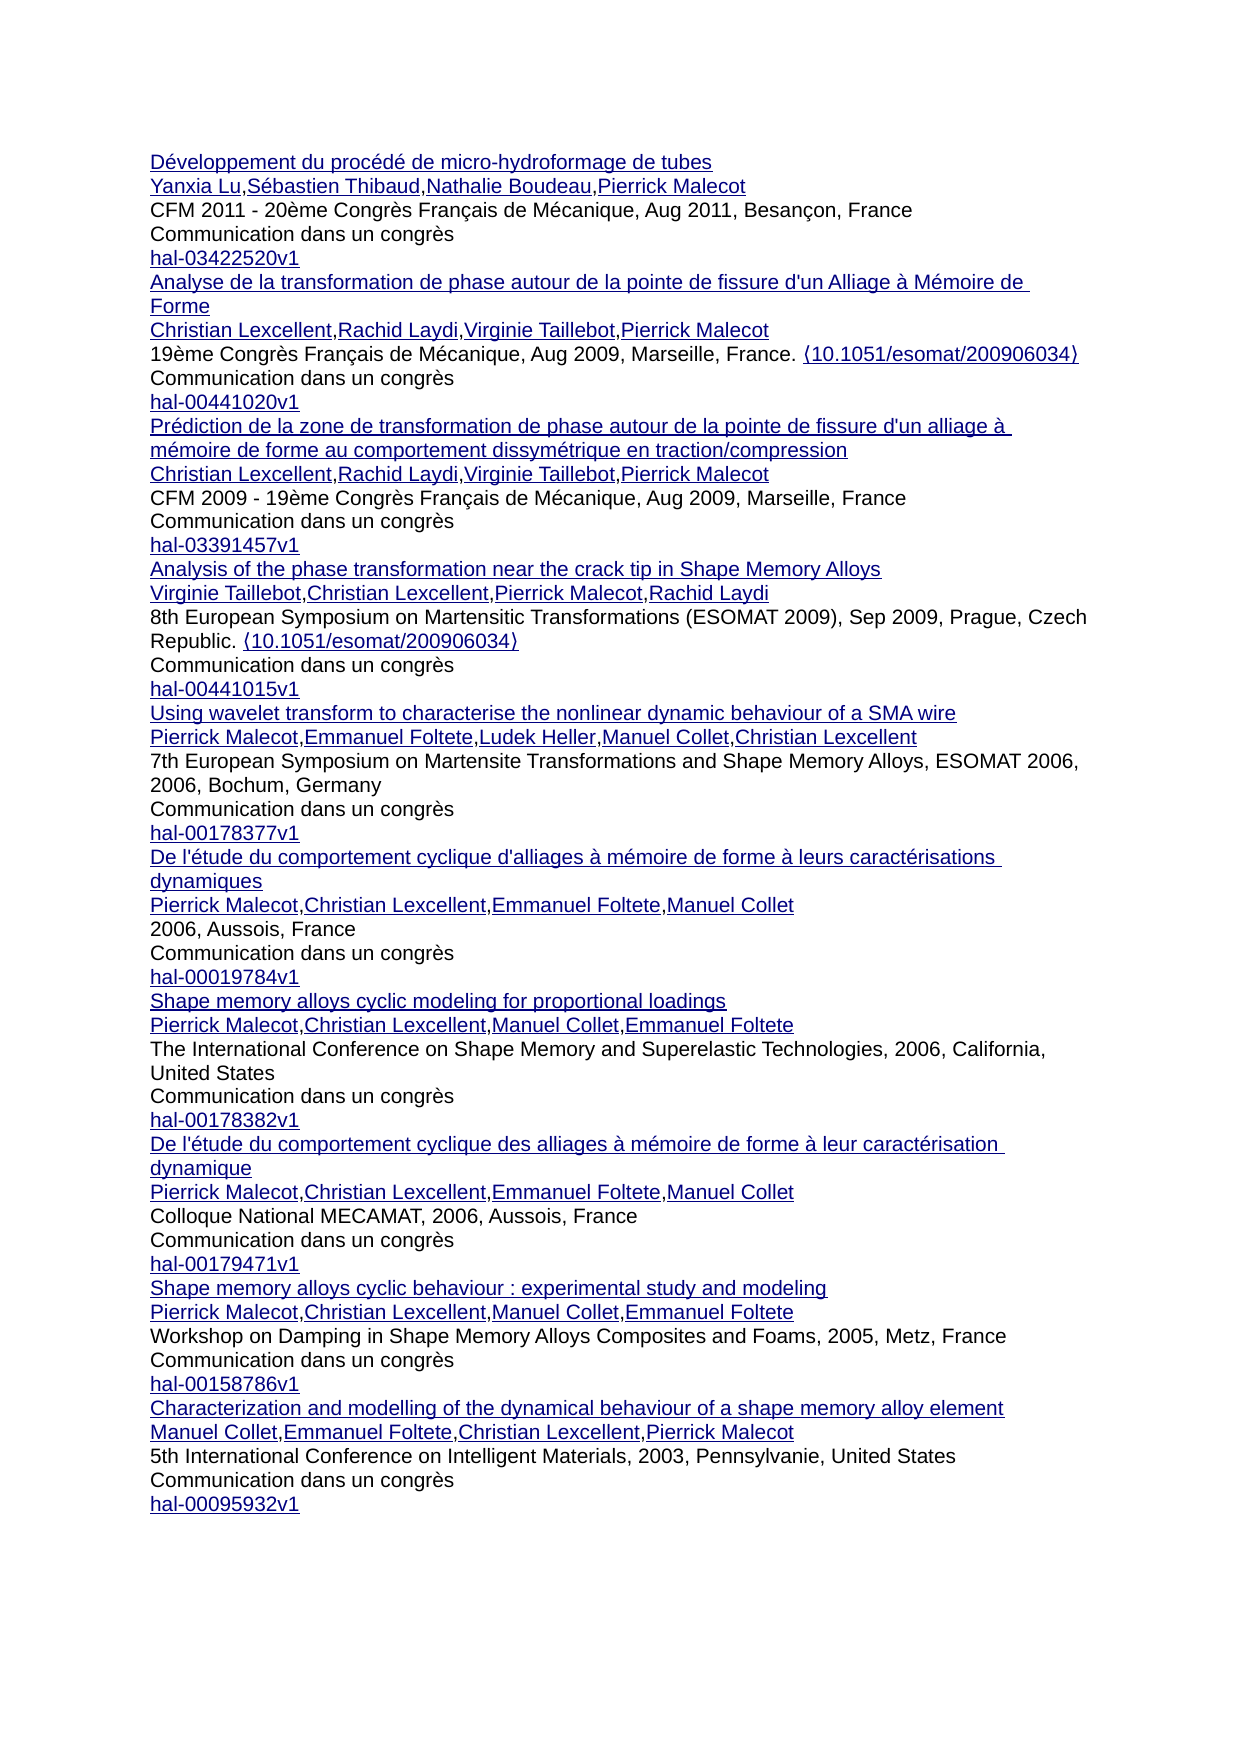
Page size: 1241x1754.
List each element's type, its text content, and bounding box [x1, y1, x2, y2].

table_cell De l'étude du comportement cyclique des alliages à mémoire de forme à leur caractérisation dynamique Pierrick Malecot,Christian Lexcellent,Emmanuel Foltete,Manuel Collet Colloque National MECAMAT, 2006, Aussois, France Communication dans un congrès hal-00179471v1 [150, 1132, 1090, 1276]
table_cell Using wavelet transform to characterise the nonlinear dynamic behaviour of a SMA wire Pierrick Malecot,Emmanuel Foltete,Ludek Heller,Manuel Collet,Christian Lexcellent 7th European Symposium on Martensite Transformations and Shape Memory Alloys, ESOMAT 2006, 2006, Bochum, Germany Communication dans un congrès hal-00178377v1 [150, 701, 1090, 845]
table_cell Prédiction de la zone de transformation de phase autour de la pointe de fissure d'un alliage à mémoire de forme au comportement dissymétrique en traction/compression Christian Lexcellent,Rachid Laydi,Virginie Taillebot,Pierrick Malecot CFM 2009 - 19ème Congrès Français de Mécanique, Aug 2009, Marseille, France Communication dans un congrès hal-03391457v1 [150, 414, 1090, 557]
table_cell Shape memory alloys cyclic behaviour : experimental study and modeling Pierrick Malecot,Christian Lexcellent,Manuel Collet,Emmanuel Foltete Workshop on Damping in Shape Memory Alloys Composites and Foams, 2005, Metz, France Communication dans un congrès hal-00158786v1 [150, 1276, 1090, 1396]
table_cell Développement du procédé de micro-hydroformage de tubes Yanxia Lu,Sébastien Thibaud,Nathalie Boudeau,Pierrick Malecot CFM 2011 - 20ème Congrès Français de Mécanique, Aug 2011, Besançon, France Communication dans un congrès hal-03422520v1 [150, 150, 1090, 270]
table_cell De l'étude du comportement cyclique d'alliages à mémoire de forme à leurs caractérisations dynamiques Pierrick Malecot,Christian Lexcellent,Emmanuel Foltete,Manuel Collet 2006, Aussois, France Communication dans un congrès hal-00019784v1 [150, 845, 1090, 988]
table_cell Shape memory alloys cyclic modeling for proportional loadings Pierrick Malecot,Christian Lexcellent,Manuel Collet,Emmanuel Foltete The International Conference on Shape Memory and Superelastic Technologies, 2006, California, United States Communication dans un congrès hal-00178382v1 [150, 989, 1090, 1132]
table_cell Characterization and modelling of the dynamical behaviour of a shape memory alloy element Manuel Collet,Emmanuel Foltete,Christian Lexcellent,Pierrick Malecot 5th International Conference on Intelligent Materials, 2003, Pennsylvanie, United States Communication dans un congrès hal-00095932v1 [150, 1396, 1090, 1516]
table_cell Analyse de la transformation de phase autour de la pointe de fissure d'un Alliage à Mémoire de Forme Christian Lexcellent,Rachid Laydi,Virginie Taillebot,Pierrick Malecot 19ème Congrès Français de Mécanique, Aug 2009, Marseille, France. ⟨10.1051/esomat/200906034⟩ Communication dans un congrès hal-00441020v1 [150, 270, 1090, 413]
table_cell Analysis of the phase transformation near the crack tip in Shape Memory Alloys Virginie Taillebot,Christian Lexcellent,Pierrick Malecot,Rachid Laydi 8th European Symposium on Martensitic Transformations (ESOMAT 2009), Sep 2009, Prague, Czech Republic. ⟨10.1051/esomat/200906034⟩ Communication dans un congrès hal-00441015v1 [150, 557, 1090, 701]
